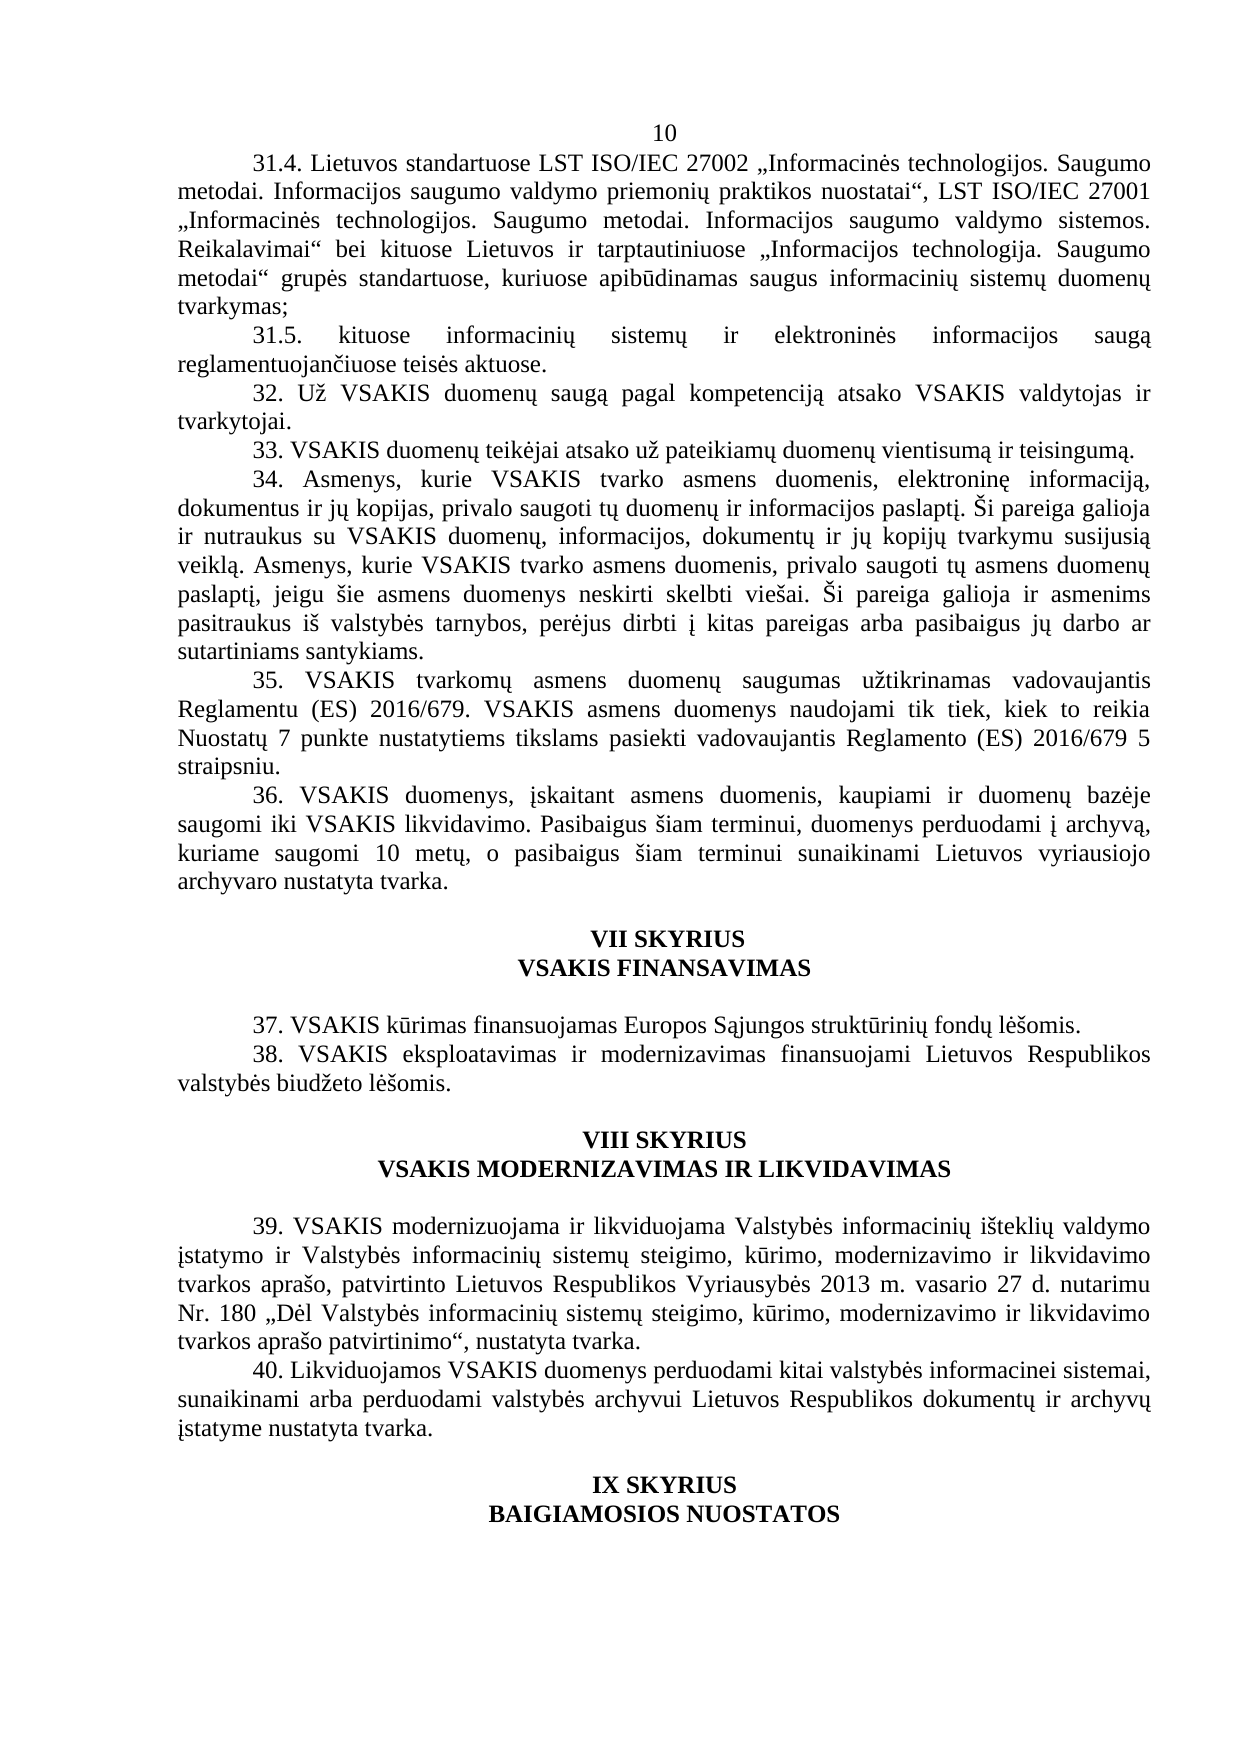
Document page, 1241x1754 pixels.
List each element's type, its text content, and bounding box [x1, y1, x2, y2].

text VSAKIS FINANSAVIMAS [177, 953, 1152, 981]
text 37. VSAKIS kūrimas finansuojamas Europos Sąjungos struktūrinių fondų lėšomis. [177, 1010, 1152, 1039]
text VII SKYRIUS [177, 924, 1152, 953]
text 31.5. kituose informacinių sistemų ir elektroninės informacijos saugą reglamentuojančiuose teisės aktuose. [177, 320, 1152, 378]
text 39. VSAKIS modernizuojama ir likviduojama Valstybės informacinių išteklių valdymo įstatymo ir Valstybės informacinių sistemų steigimo, kūrimo, modernizavimo ir likvidavimo tvarkos aprašo, patvirtinto Lietuvos Respublikos Vyriausybės 2013 m. vasario 27 d. nutarimu Nr. 180 „Dėl Valstybės informacinių sistemų steigimo, kūrimo, modernizavimo ir likvidavimo tvarkos aprašo patvirtinimo“, nustatyta tvarka. [177, 1211, 1152, 1355]
text 36. VSAKIS duomenys, įskaitant asmens duomenis, kaupiami ir duomenų bazėje saugomi iki VSAKIS likvidavimo. Pasibaigus šiam terminui, duomenys perduodami į archyvą, kuriame saugomi 10 metų, o pasibaigus šiam terminui sunaikinami Lietuvos vyriausiojo archyvaro nustatyta tvarka. [177, 780, 1152, 895]
text VSAKIS MODERNIZAVIMAS IR LIKVIDAVIMAS [177, 1154, 1152, 1183]
text 40. Likviduojamos VSAKIS duomenys perduodami kitai valstybės informacinei sistemai, sunaikinami arba perduodami valstybės archyvui Lietuvos Respublikos dokumentų ir archyvų įstatyme nustatyta tvarka. [177, 1355, 1152, 1441]
text 38. VSAKIS eksploatavimas ir modernizavimas finansuojami Lietuvos Respublikos valstybės biudžeto lėšomis. [177, 1039, 1152, 1096]
text 33. VSAKIS duomenų teikėjai atsako už pateikiamų duomenų vientisumą ir teisingumą. [177, 435, 1152, 464]
text 31.4. Lietuvos standartuose LST ISO/IEC 27002 „Informacinės technologijos. Saugumo metodai. Informacijos saugumo valdymo priemonių praktikos nuostatai“, LST ISO/IEC 27001 „Informacinės technologijos. Saugumo metodai. Informacijos saugumo valdymo sistemos. Reikalavimai“ bei kituose Lietuvos ir tarptautiniuose „Informacijos technologija. Saugumo metodai“ grupės standartuose, kuriuose apibūdinamas saugus informacinių sistemų duomenų tvarkymas; [177, 148, 1152, 320]
text BAIGIAMOSIOS NUOSTATOS [177, 1499, 1152, 1528]
text VIII SKYRIUS [177, 1125, 1152, 1154]
text 32. Už VSAKIS duomenų saugą pagal kompetenciją atsako VSAKIS valdytojas ir tvarkytojai. [177, 378, 1152, 435]
text 35. VSAKIS tvarkomų asmens duomenų saugumas užtikrinamas vadovaujantis Reglamentu (ES) 2016/679. VSAKIS asmens duomenys naudojami tik tiek, kiek to reikia Nuostatų 7 punkte nustatytiems tikslams pasiekti vadovaujantis Reglamento (ES) 2016/679 5 straipsniu. [177, 665, 1152, 780]
text IX SKYRIUS [177, 1470, 1152, 1499]
text 34. Asmenys, kurie VSAKIS tvarko asmens duomenis, elektroninę informaciją, dokumentus ir jų kopijas, privalo saugoti tų duomenų ir informacijos paslaptį. Ši pareiga galioja ir nutraukus su VSAKIS duomenų, informacijos, dokumentų ir jų kopijų tvarkymu susijusią veiklą. Asmenys, kurie VSAKIS tvarko asmens duomenis, privalo saugoti tų asmens duomenų paslaptį, jeigu šie asmens duomenys neskirti skelbti viešai. Ši pareiga galioja ir asmenims pasitraukus iš valstybės tarnybos, perėjus dirbti į kitas pareigas arba pasibaigus jų darbo ar sutartiniams santykiams. [177, 464, 1152, 665]
